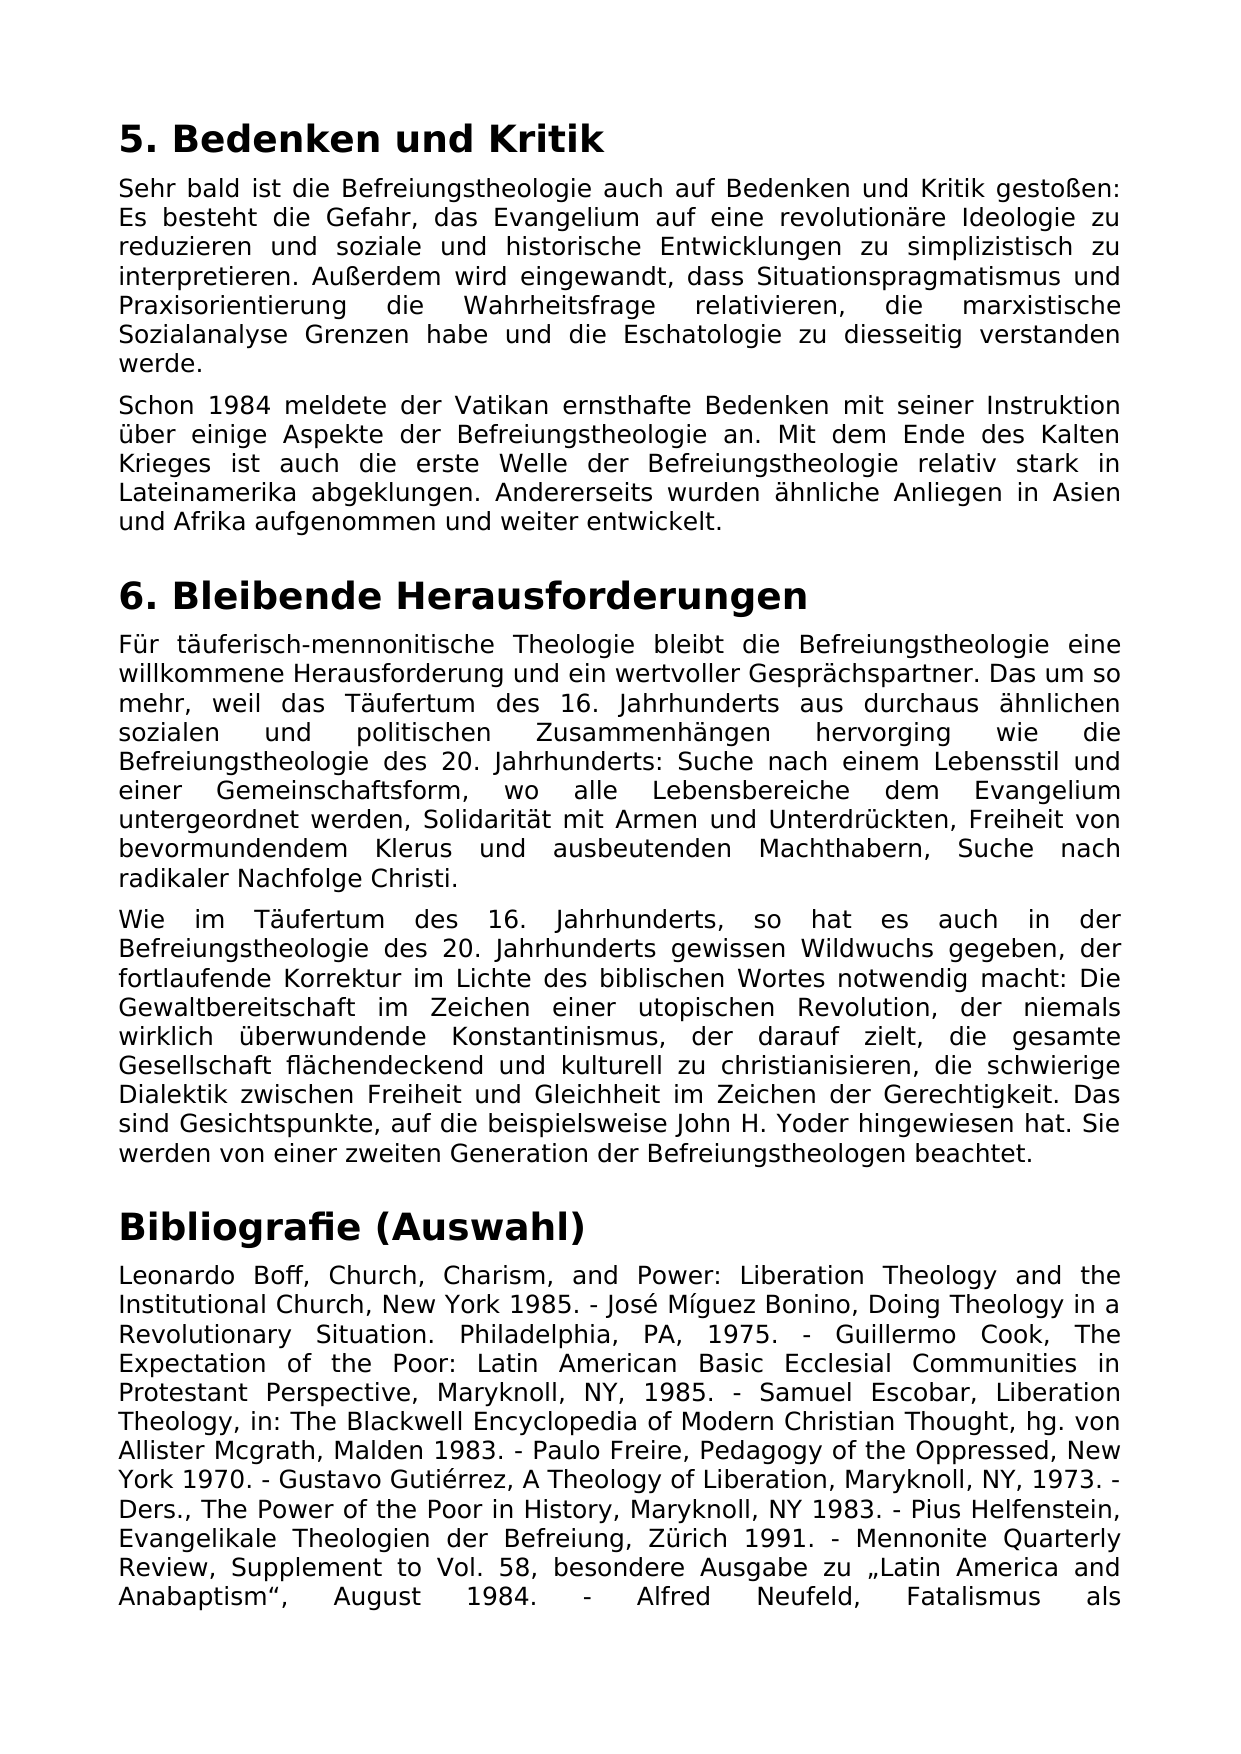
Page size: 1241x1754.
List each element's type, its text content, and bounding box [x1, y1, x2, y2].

subtitle 6. Bleibende Herausforderungen [118, 574, 1122, 618]
text Wie im Täufertum des 16. Jahrhunderts, so hat es auch in der Befreiungstheologie des 20. Jahrhunderts gewissen Wildwuchs gegeben, der fortlaufende Korrektur im Lichte des biblischen Wortes notwendig macht: Die Gewaltbereitschaft im Zeichen einer utopischen Revolution, der niemals wirklich überwundende Konstantinismus, der darauf zielt, die gesamte Gesellschaft flächendeckend und kulturell zu christianisieren, die schwierige Dialektik zwischen Freiheit und Gleichheit im Zeichen der Gerechtigkeit. Das sind Gesichtspunkte, auf die beispielsweise John H. Yoder hingewiesen hat. Sie werden von einer zweiten Generation der Befreiungstheologen beachtet. [118, 905, 1122, 1168]
text Für täuferisch-mennonitische Theologie bleibt die Befreiungstheologie eine willkommene Herausforderung und ein wertvoller Gesprächspartner. Das um so mehr, weil das Täufertum des 16. Jahrhunderts aus durchaus ähnlichen sozialen und politischen Zusammenhängen hervorging wie die Befreiungstheologie des 20. Jahrhunderts: Suche nach einem Lebensstil und einer Gemeinschaftsform, wo alle Lebensbereiche dem Evangelium untergeordnet werden, Solidarität mit Armen und Unterdrückten, Freiheit von bevormundendem Klerus und ausbeutenden Machthabern, Suche nach radikaler Nachfolge Christi. [118, 630, 1122, 893]
text Leonardo Boff, Church, Charism, and Power: Liberation Theology and the Institutional Church, New York 1985. - José Míguez Bonino, Doing Theology in a Revolutionary Situation. Philadelphia, PA, 1975. - Guillermo Cook, The Expectation of the Poor: Latin American Basic Ecclesial Communities in Protestant Perspective, Maryknoll, NY, 1985. - Samuel Escobar, Liberation Theology, in: The Blackwell Encyclopedia of Modern Christian Thought, hg. von Allister Mcgrath, Malden 1983. - Paulo Freire, Pedagogy of the Oppressed, New York 1970. - Gustavo Gutiérrez, A Theology of Liberation, Maryknoll, NY, 1973. - Ders., The Power of the Poor in History, Maryknoll, NY 1983. - Pius Helfenstein, Evangelikale Theologien der Befreiung, Zürich 1991. - Mennonite Quarterly Review, Supplement to Vol. 58, besondere Ausgabe zu „Latin America and Anabaptism“, August 1984. - Alfred Neufeld, Fatalismus als [118, 1262, 1122, 1612]
subtitle 5. Bedenken und Kritik [118, 118, 1122, 162]
text Sehr bald ist die Befreiungstheologie auch auf Bedenken und Kritik gestoßen: Es besteht die Gefahr, das Evangelium auf eine revolutionäre Ideologie zu reduzieren und soziale und historische Entwicklungen zu simplizistisch zu interpretieren. Außerdem wird eingewandt, dass Situationspragmatismus und Praxisorientierung die Wahrheitsfrage relativieren, die marxistische Sozialanalyse Grenzen habe und die Eschatologie zu diesseitig verstanden werde. [118, 174, 1122, 378]
text Schon 1984 meldete der Vatikan ernsthafte Bedenken mit seiner Instruktion über einige Aspekte der Befreiungstheologie an. Mit dem Ende des Kalten Krieges ist auch die erste Welle der Befreiungstheologie relativ stark in Lateinamerika abgeklungen. Andererseits wurden ähnliche Anliegen in Asien und Afrika aufgenommen und weiter entwickelt. [118, 391, 1122, 537]
subtitle Bibliografie (Auswahl) [118, 1205, 1122, 1249]
